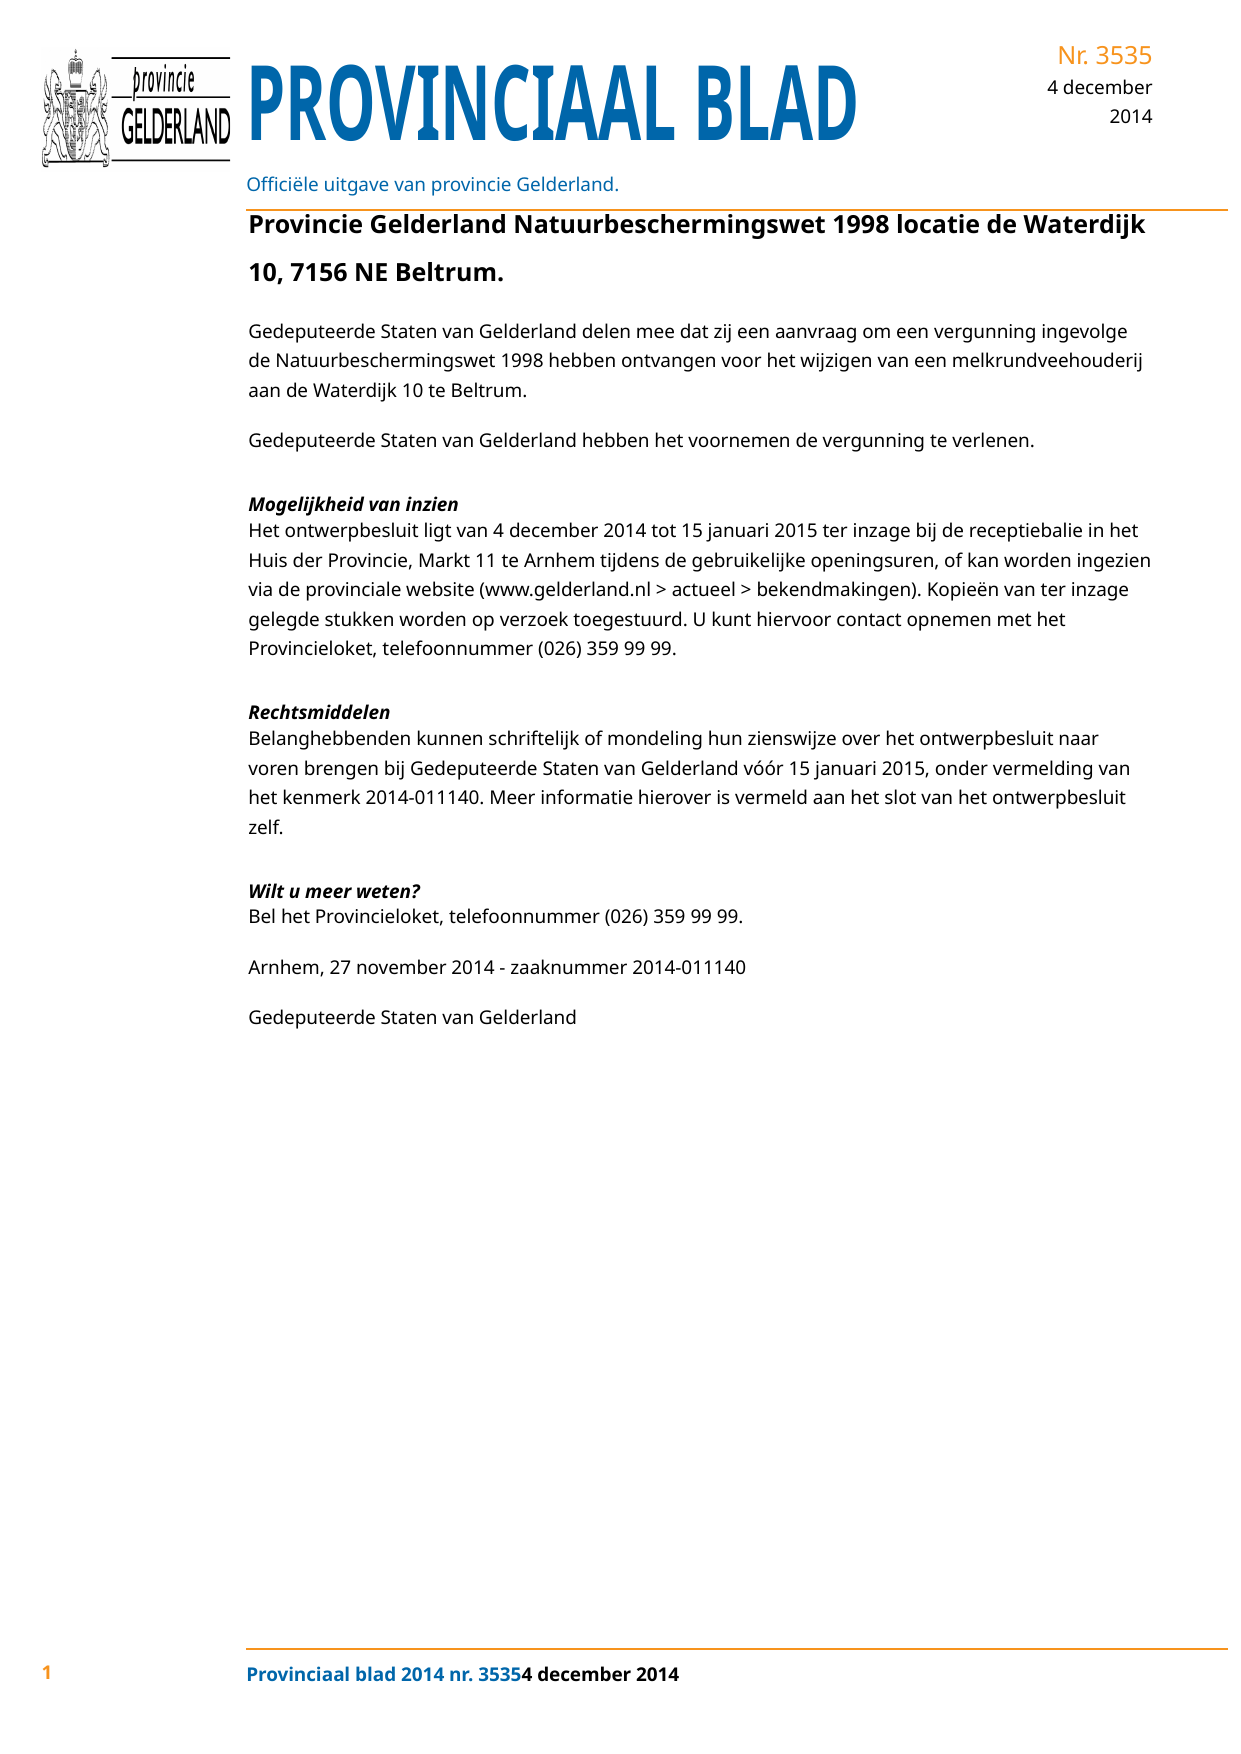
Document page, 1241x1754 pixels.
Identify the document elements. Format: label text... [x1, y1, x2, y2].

text Provincie Gelderland Natuurbeschermingswet 1998 locatie de Waterdijk 10, 7156 NE Beltrum. [248, 211, 1152, 288]
picture [41, 47, 231, 172]
text Mogelijkheid van inzien [248, 491, 1152, 517]
text Arnhem, 27 november 2014 - zaaknummer 2014-011140 [248, 954, 1152, 980]
text Het ontwerpbesluit ligt van 4 december 2014 tot 15 januari 2015 ter inzage bij de receptiebalie in het Huis der Provincie, Markt 11 te Arnhem tijdens de gebruikelijke openingsuren, of kan worden ingezien via de provinciale website (www.gelderland.nl > actueel > bekendmakingen). Kopieën van ter inzage gelegde stukken worden op verzoek toegestuurd. U kunt hiervoor contact opnemen met het Provincieloket, telefoonnummer (026) 359 99 99. [248, 517, 1152, 661]
text Gedeputeerde Staten van Gelderland delen mee dat zij een aanvraag om een vergunning ingevolge de Natuurbeschermingswet 1998 hebben ontvangen voor het wijzigen van een melkrundveehouderij aan de Waterdijk 10 te Beltrum. [248, 318, 1152, 403]
text Bel het Provincieloket, telefoonnummer (026) 359 99 99. [248, 904, 1152, 929]
text Gedeputeerde Staten van Gelderland hebben het voornemen de vergunning te verlenen. [248, 427, 1152, 453]
text Rechtsmiddelen [248, 699, 1152, 725]
text Belanghebbenden kunnen schriftelijk of mondeling hun zienswijze over het ontwerpbesluit naar voren brengen bij Gedeputeerde Staten van Gelderland vóór 15 januari 2015, onder vermelding van het kenmerk 2014-011140. Meer informatie hierover is vermeld aan het slot van het ontwerpbesluit zelf. [248, 725, 1152, 840]
text Gedeputeerde Staten van Gelderland [248, 1004, 1152, 1030]
text Wilt u meer weten? [248, 878, 1152, 904]
